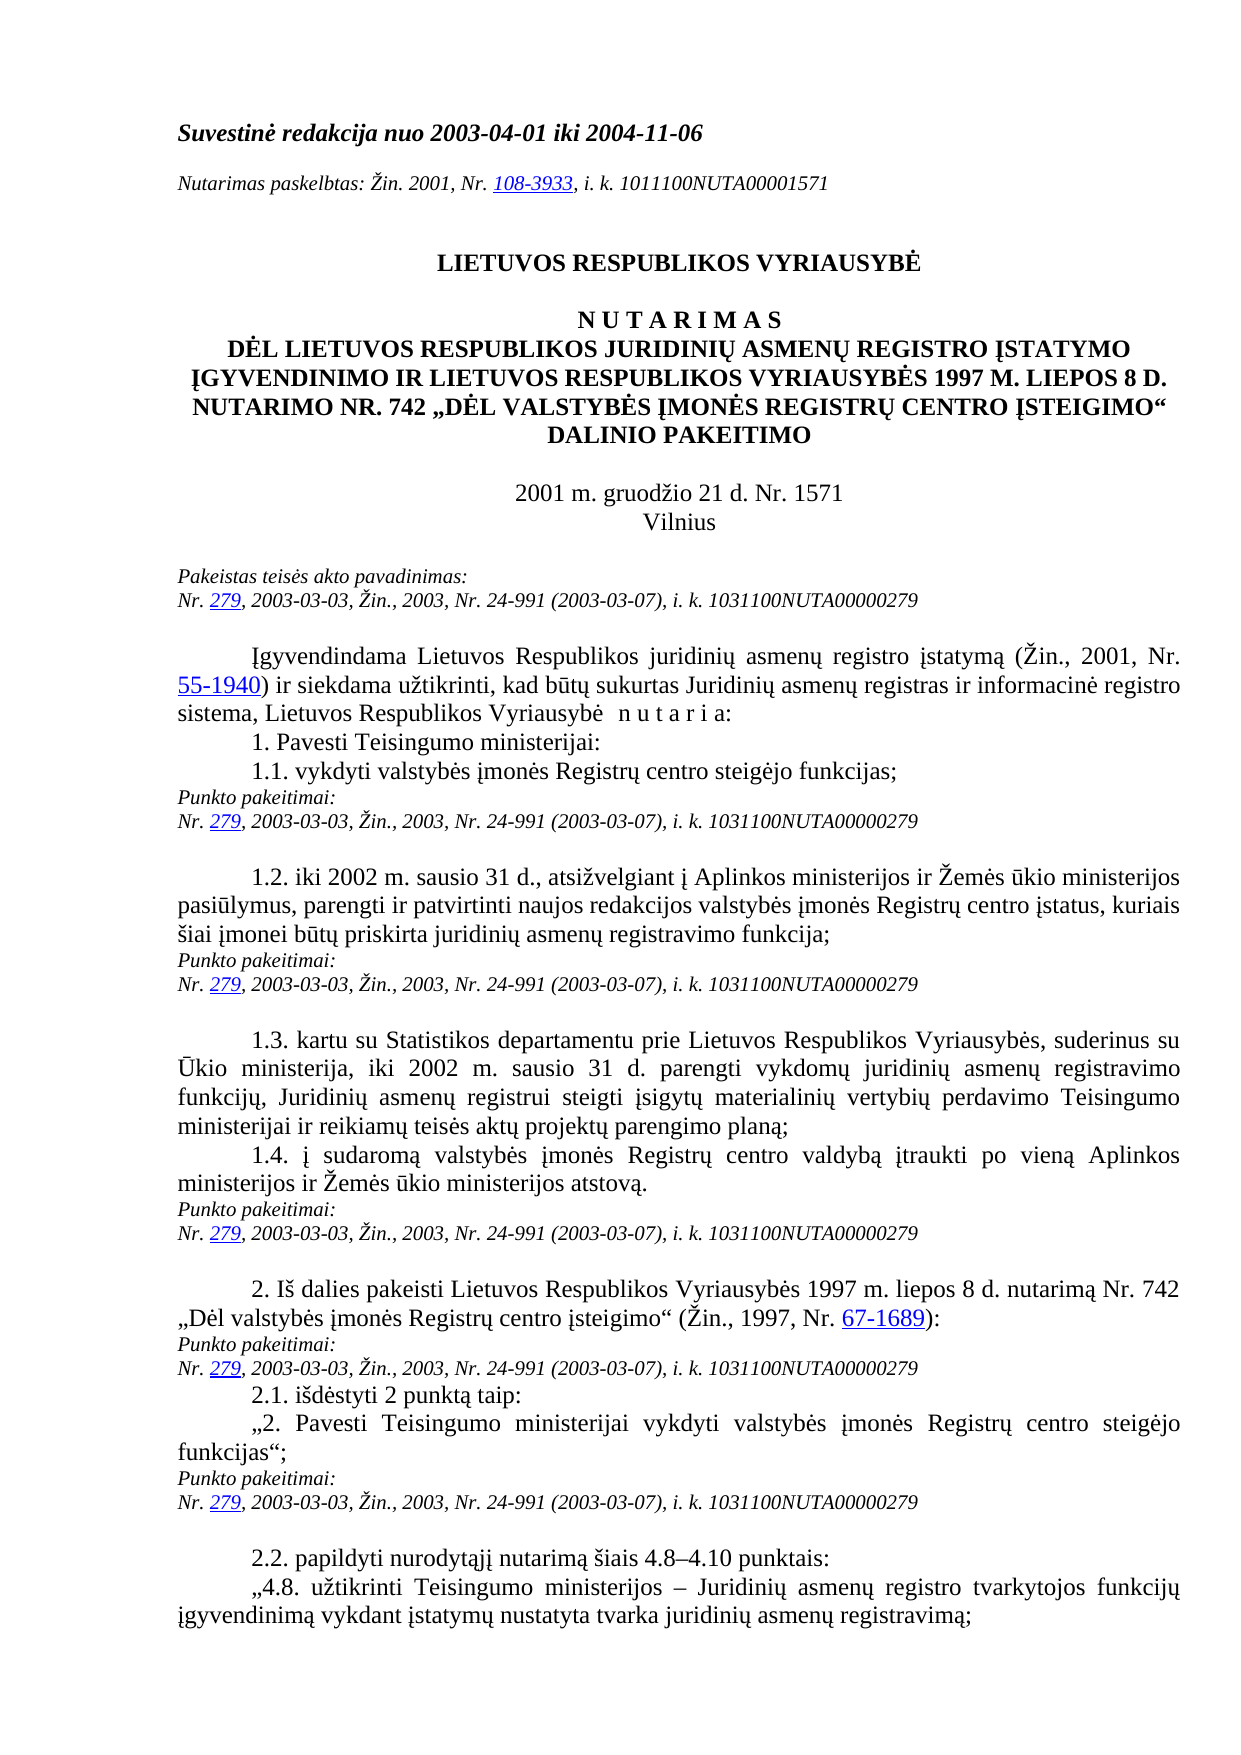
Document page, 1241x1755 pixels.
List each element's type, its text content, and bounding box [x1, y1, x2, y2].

text Punkto pakeitimai: [177, 1197, 1181, 1221]
text Suvestinė redakcija nuo 2003-04-01 iki 2004-11-06 [177, 118, 1181, 147]
text Punkto pakeitimai: [177, 1332, 1181, 1356]
text 2001 m. gruodžio 21 d. Nr. 1571 [177, 478, 1181, 507]
text „2. Pavesti Teisingumo ministerijai vykdyti valstybės įmonės Registrų centro steigėjo funkcijas“; [177, 1408, 1181, 1466]
text Nr. 279, 2003-03-03, Žin., 2003, Nr. 24-991 (2003-03-07), i. k. 1031100NUTA00000279 [177, 972, 1181, 996]
text Nr. 279, 2003-03-03, Žin., 2003, Nr. 24-991 (2003-03-07), i. k. 1031100NUTA00000279 [177, 588, 1181, 612]
text 2.2. papildyti nurodytąjį nutarimą šiais 4.8–4.10 punktais: [177, 1543, 1181, 1572]
text N U T A R I M A S [177, 305, 1181, 334]
text 1. Pavesti Teisingumo ministerijai: [177, 727, 1181, 756]
text DĖL LIETUVOS RESPUBLIKOS JURIDINIŲ ASMENŲ REGISTRO ĮSTATYMO ĮGYVENDINIMO IR LIETUVOS RESPUBLIKOS VYRIAUSYBĖS 1997 M. LIEPOS 8 D. NUTARIMO NR. 742 „DĖL VALSTYBĖS ĮMONĖS REGISTRŲ CENTRO ĮSTEIGIMO“ DALINIO PAKEITIMO [177, 334, 1181, 449]
text Įgyvendindama Lietuvos Respublikos juridinių asmenų registro įstatymą (Žin., 2001, Nr. 55-1940) ir siekdama užtikrinti, kad būtų sukurtas Juridinių asmenų registras ir informacinė registro sistema, Lietuvos Respublikos Vyriausybė nutaria: [177, 641, 1181, 727]
text Punkto pakeitimai: [177, 948, 1181, 972]
text 1.1. vykdyti valstybės įmonės Registrų centro steigėjo funkcijas; [177, 756, 1181, 785]
text Nr. 279, 2003-03-03, Žin., 2003, Nr. 24-991 (2003-03-07), i. k. 1031100NUTA00000279 [177, 809, 1181, 833]
text Pakeistas teisės akto pavadinimas: [177, 564, 1181, 588]
text „4.8. užtikrinti Teisingumo ministerijos – Juridinių asmenų registro tvarkytojos funkcijų įgyvendinimą vykdant įstatymų nustatyta tvarka juridinių asmenų registravimą; [177, 1572, 1181, 1629]
text Vilnius [177, 507, 1181, 535]
text Punkto pakeitimai: [177, 785, 1181, 809]
text 1.4. į sudaromą valstybės įmonės Registrų centro valdybą įtraukti po vieną Aplinkos ministerijos ir Žemės ūkio ministerijos atstovą. [177, 1140, 1181, 1197]
text 1.3. kartu su Statistikos departamentu prie Lietuvos Respublikos Vyriausybės, suderinus su Ūkio ministerija, iki 2002 m. sausio 31 d. parengti vykdomų juridinių asmenų registravimo funkcijų, Juridinių asmenų registrui steigti įsigytų materialinių vertybių perdavimo Teisingumo ministerijai ir reikiamų teisės aktų projektų parengimo planą; [177, 1025, 1181, 1140]
text 2.1. išdėstyti 2 punktą taip: [177, 1380, 1181, 1408]
text 2. Iš dalies pakeisti Lietuvos Respublikos Vyriausybės 1997 m. liepos 8 d. nutarimą Nr. 742 „Dėl valstybės įmonės Registrų centro įsteigimo“ (Žin., 1997, Nr. 67-1689): [177, 1274, 1181, 1332]
text Nr. 279, 2003-03-03, Žin., 2003, Nr. 24-991 (2003-03-07), i. k. 1031100NUTA00000279 [177, 1221, 1181, 1245]
text Nr. 279, 2003-03-03, Žin., 2003, Nr. 24-991 (2003-03-07), i. k. 1031100NUTA00000279 [177, 1356, 1181, 1380]
text 1.2. iki 2002 m. sausio 31 d., atsižvelgiant į Aplinkos ministerijos ir Žemės ūkio ministerijos pasiūlymus, parengti ir patvirtinti naujos redakcijos valstybės įmonės Registrų centro įstatus, kuriais šiai įmonei būtų priskirta juridinių asmenų registravimo funkcija; [177, 862, 1181, 948]
text Nr. 279, 2003-03-03, Žin., 2003, Nr. 24-991 (2003-03-07), i. k. 1031100NUTA00000279 [177, 1490, 1181, 1514]
text Punkto pakeitimai: [177, 1466, 1181, 1490]
text LIETUVOS RESPUBLIKOS VYRIAUSYBĖ [177, 248, 1181, 277]
text Nutarimas paskelbtas: Žin. 2001, Nr. 108-3933, i. k. 1011100NUTA00001571 [177, 171, 1181, 195]
